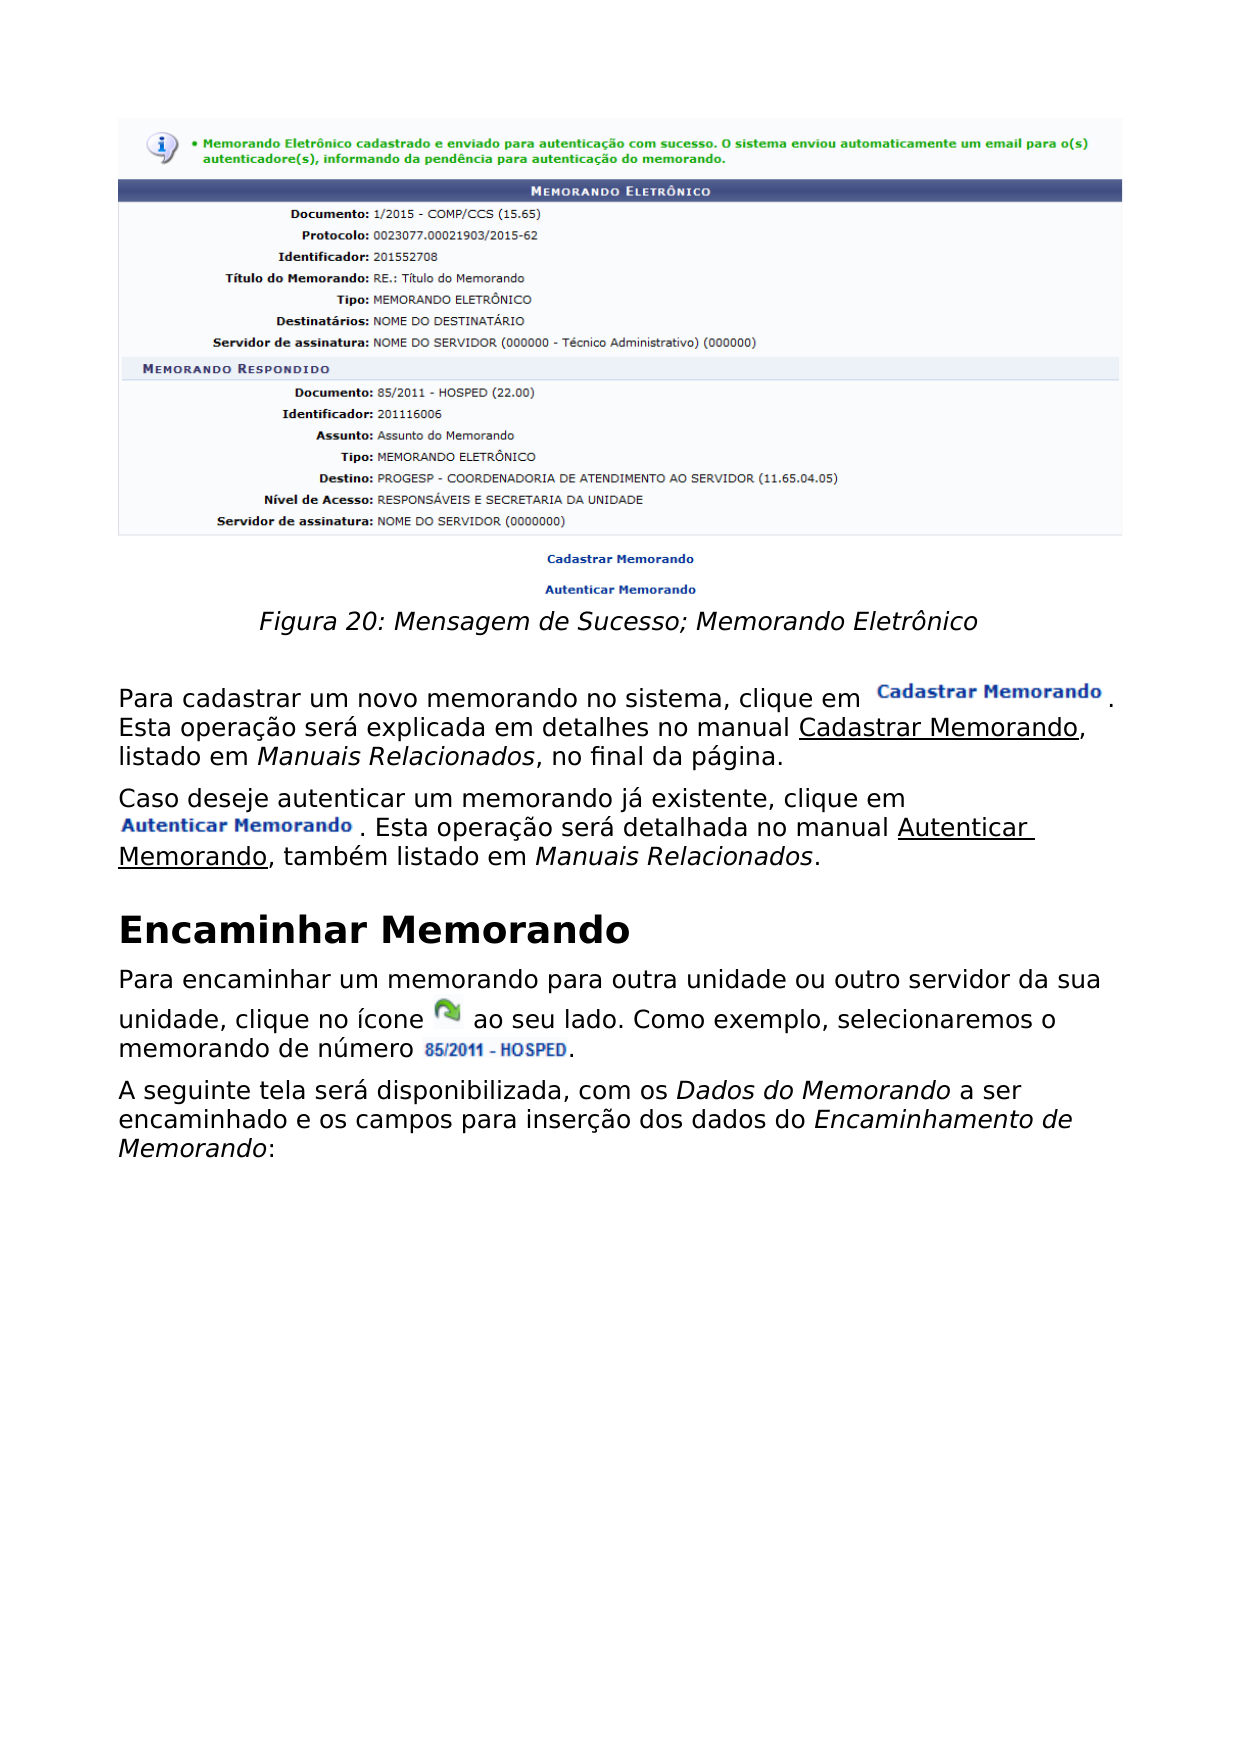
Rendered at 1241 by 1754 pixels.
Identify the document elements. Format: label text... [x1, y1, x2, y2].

text Para encaminhar um memorando para outra unidade ou outro servidor da sua unidade, clique no ícone ao seu lado. Como exemplo, selecionaremos o memorando de número . [118, 965, 1122, 1064]
text Caso deseje autenticar um memorando já existente, clique em . Esta operação será detalhada no manual Autenticar Memorando, também listado em Manuais Relacionados. [118, 784, 1122, 872]
text Figura 20: Mensagem de Sucesso; Memorando Eletrônico [118, 607, 1122, 636]
picture [422, 1037, 568, 1058]
picture [432, 994, 465, 1029]
subtitle Encaminhar Memorando [118, 909, 1122, 953]
picture [118, 118, 1123, 607]
picture [869, 677, 1107, 708]
text A seguinte tela será disponibilizada, com os Dados do Memorando a ser encaminhado e os campos para inserção dos dados do Encaminhamento de Memorando: [118, 1076, 1122, 1164]
text Para cadastrar um novo memorando no sistema, clique em . Esta operação será explicada em detalhes no manual Cadastrar Memorando, listado em Manuais Relacionados, no final da página. [118, 678, 1122, 772]
picture [118, 814, 359, 837]
